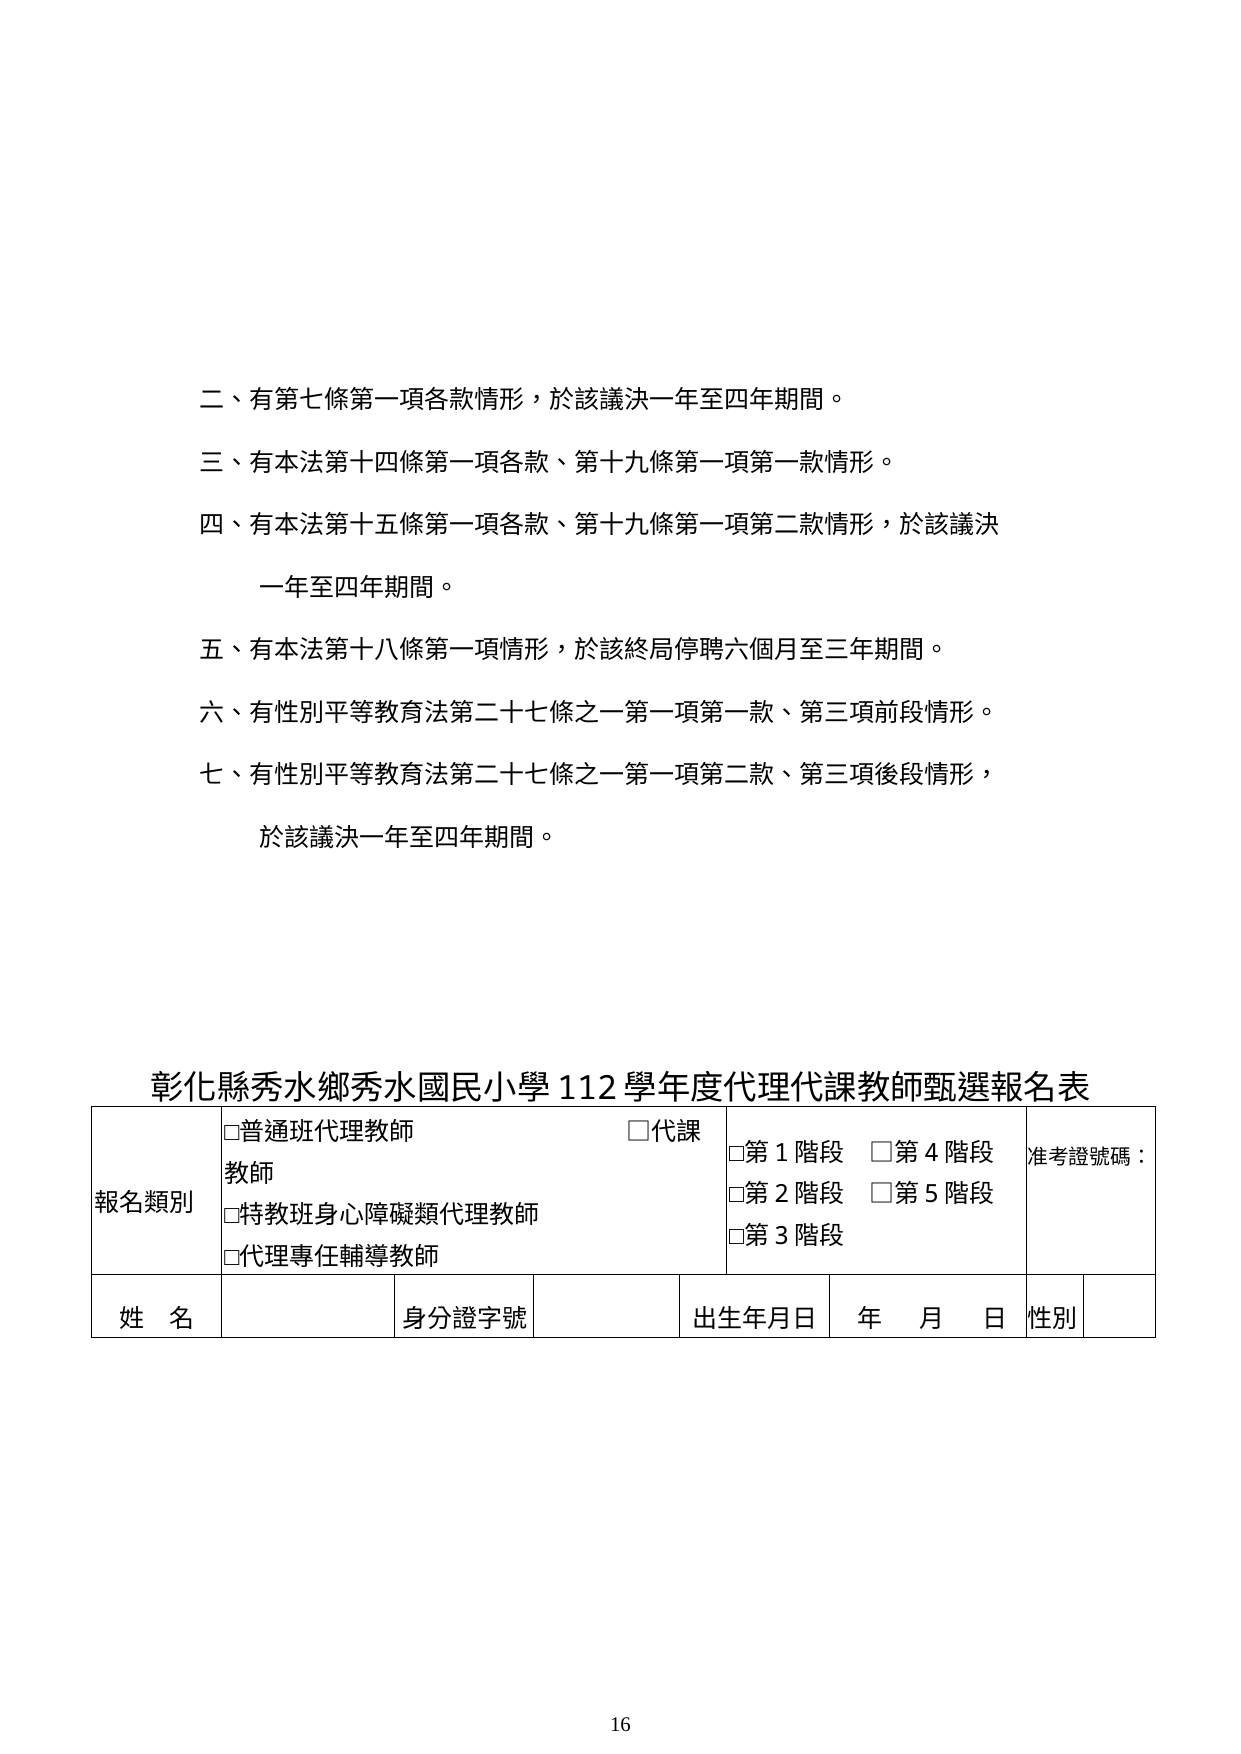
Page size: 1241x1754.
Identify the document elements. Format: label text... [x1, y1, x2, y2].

text 六、有性別平等教育法第二十七條之一第一項第一款、第三項前段情形。 [89, 668, 1152, 731]
table_cell 性別 [1027, 1275, 1083, 1337]
text 三、有本法第十四條第一項各款、第十九條第一項第一款情形。 [89, 418, 1152, 481]
table_header □第1階段 □第4階段 □第2階段 □第5階段 □第3階段 [727, 1107, 1026, 1274]
text 二、有第七條第一項各款情形，於該議決一年至四年期間。 [89, 356, 1152, 418]
table_header 報名類別 [92, 1107, 221, 1274]
table_cell [1084, 1275, 1155, 1337]
table_header □普通班代理教師 □代課教師 □特教班身心障礙類代理教師 □代理專任輔導教師 [222, 1107, 726, 1274]
text 一年至四年期間。 [89, 543, 1152, 606]
table_cell 姓 名 [92, 1275, 221, 1337]
table_cell [534, 1275, 679, 1337]
text 四、有本法第十五條第一項各款、第十九條第一項第二款情形，於該議決 [89, 481, 1152, 543]
table_cell 年 月 日 [830, 1275, 1026, 1337]
text 於該議決一年至四年期間。 [89, 793, 1152, 856]
table_header 准考證號碼： [1027, 1107, 1155, 1274]
text 彰化縣秀水鄉秀水國民小學112學年度代理代課教師甄選報名表 [89, 1043, 1152, 1106]
text 五、有本法第十八條第一項情形，於該終局停聘六個月至三年期間。 [89, 606, 1152, 668]
text 七、有性別平等教育法第二十七條之一第一項第二款、第三項後段情形， [89, 731, 1152, 793]
table_cell 出生年月日 [680, 1275, 829, 1337]
table_cell 身分證字號 [395, 1275, 533, 1337]
table_cell [222, 1275, 394, 1337]
